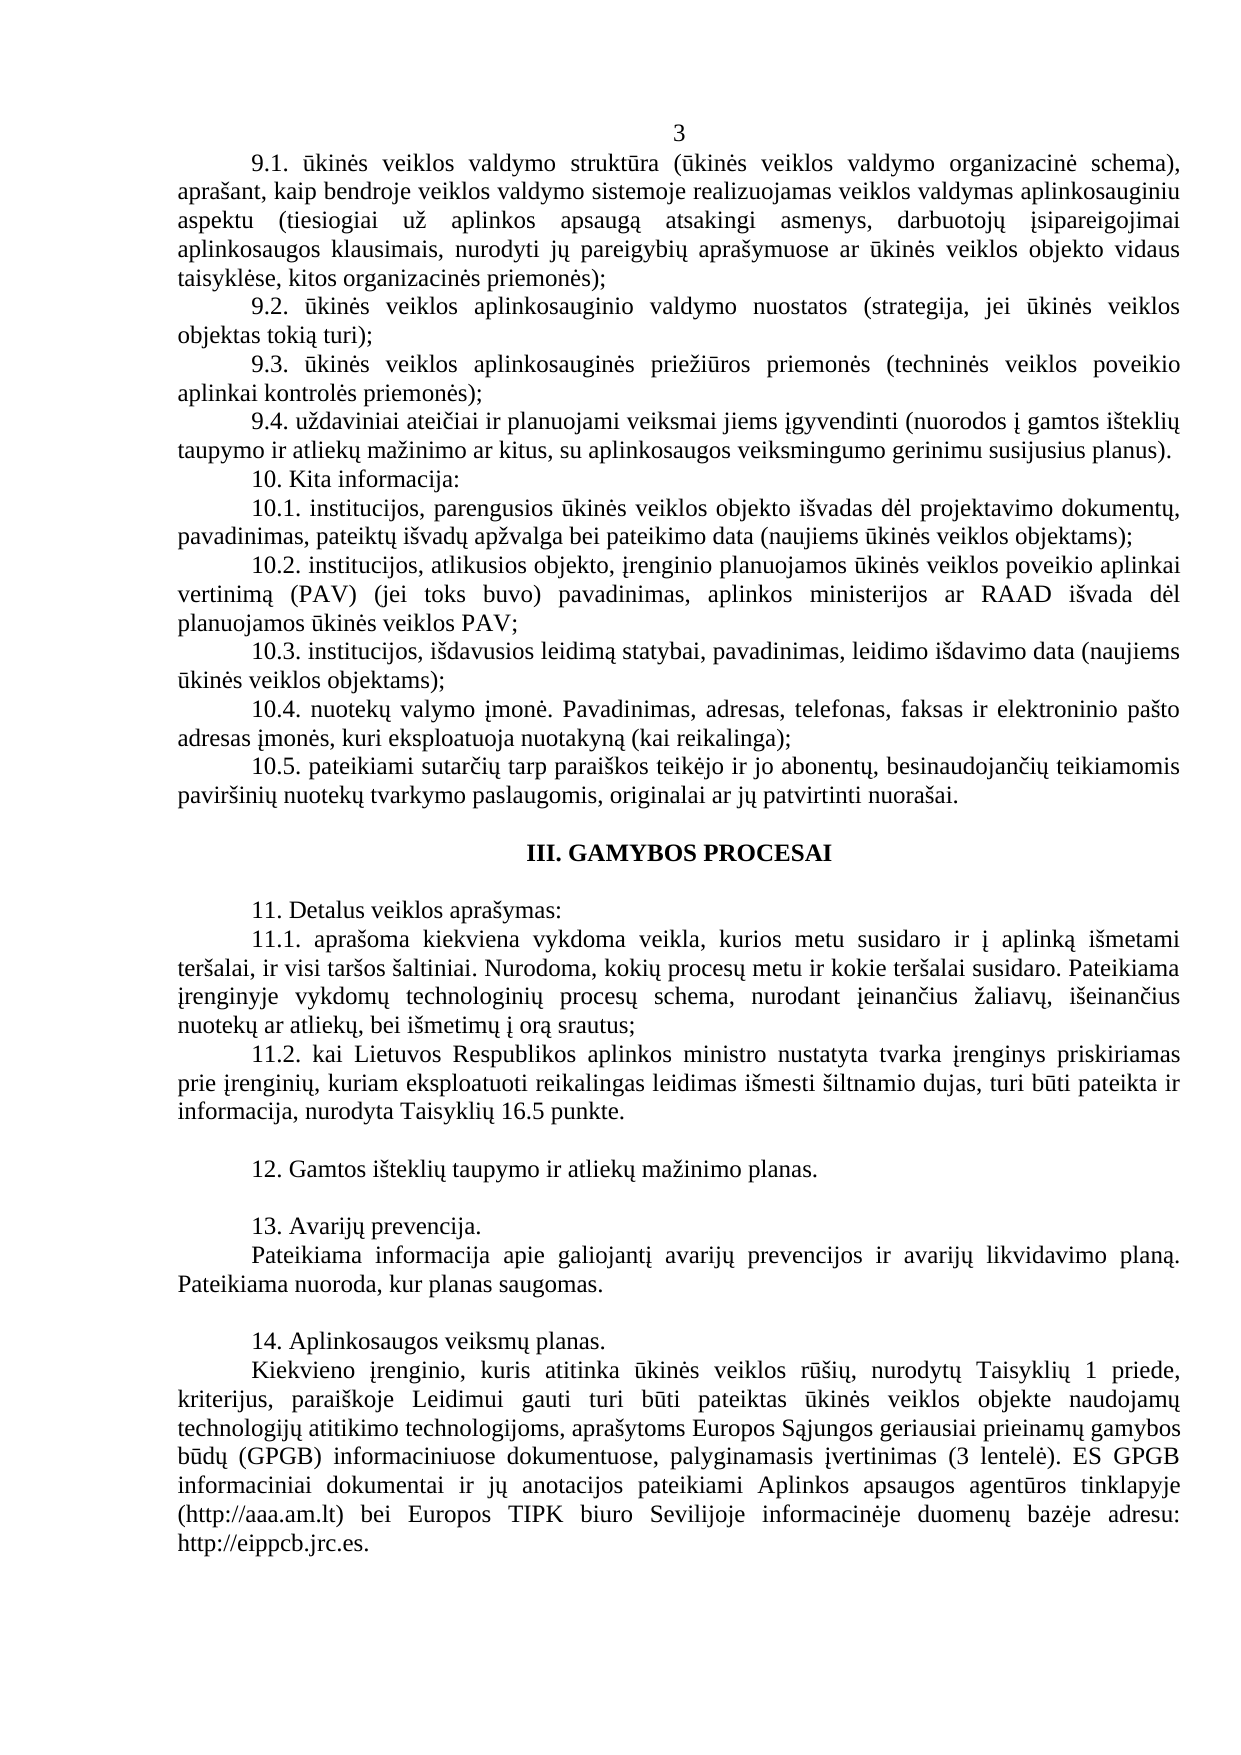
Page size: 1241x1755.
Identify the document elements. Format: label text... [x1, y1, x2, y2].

text 9.3. ūkinės veiklos aplinkosauginės priežiūros priemonės (techninės veiklos poveikio aplinkai kontrolės priemonės); [177, 349, 1181, 406]
text 10.2. institucijos, atlikusios objekto, įrenginio planuojamos ūkinės veiklos poveikio aplinkai vertinimą (PAV) (jei toks buvo) pavadinimas, aplinkos ministerijos ar RAAD išvada dėl planuojamos ūkinės veiklos PAV; [177, 550, 1181, 636]
text Pateikiama informacija apie galiojantį avarijų prevencijos ir avarijų likvidavimo planą. Pateikiama nuoroda, kur planas saugomas. [177, 1240, 1181, 1298]
text 10.4. nuotekų valymo įmonė. Pavadinimas, adresas, telefonas, faksas ir elektroninio pašto adresas įmonės, kuri eksploatuoja nuotakyną (kai reikalinga); [177, 694, 1181, 751]
text 9.1. ūkinės veiklos valdymo struktūra (ūkinės veiklos valdymo organizacinė schema), aprašant, kaip bendroje veiklos valdymo sistemoje realizuojamas veiklos valdymas aplinkosauginiu aspektu (tiesiogiai už aplinkos apsaugą atsakingi asmenys, darbuotojų įsipareigojimai aplinkosaugos klausimais, nurodyti jų pareigybių aprašymuose ar ūkinės veiklos objekto vidaus taisyklėse, kitos organizacinės priemonės); [177, 148, 1181, 291]
text 12. Gamtos išteklių taupymo ir atliekų mažinimo planas. [177, 1154, 1181, 1183]
text 10.3. institucijos, išdavusios leidimą statybai, pavadinimas, leidimo išdavimo data (naujiems ūkinės veiklos objektams); [177, 636, 1181, 694]
text 11.1. aprašoma kiekviena vykdoma veikla, kurios metu susidaro ir į aplinką išmetami teršalai, ir visi taršos šaltiniai. Nurodoma, kokių procesų metu ir kokie teršalai susidaro. Pateikiama įrenginyje vykdomų technologinių procesų schema, nurodant įeinančius žaliavų, išeinančius nuotekų ar atliekų, bei išmetimų į orą srautus; [177, 924, 1181, 1039]
text 10.1. institucijos, parengusios ūkinės veiklos objekto išvadas dėl projektavimo dokumentų, pavadinimas, pateiktų išvadų apžvalga bei pateikimo data (naujiems ūkinės veiklos objektams); [177, 493, 1181, 550]
text 10.5. pateikiami sutarčių tarp paraiškos teikėjo ir jo abonentų, besinaudojančių teikiamomis paviršinių nuotekų tvarkymo paslaugomis, originalai ar jų patvirtinti nuorašai. [177, 751, 1181, 809]
text 14. Aplinkosaugos veiksmų planas. [177, 1326, 1181, 1355]
text 9.2. ūkinės veiklos aplinkosauginio valdymo nuostatos (strategija, jei ūkinės veiklos objektas tokią turi); [177, 291, 1181, 349]
text 11. Detalus veiklos aprašymas: [177, 895, 1181, 924]
text 10. Kita informacija: [177, 464, 1181, 493]
text 9.4. uždaviniai ateičiai ir planuojami veiksmai jiems įgyvendinti (nuorodos į gamtos išteklių taupymo ir atliekų mažinimo ar kitus, su aplinkosaugos veiksmingumo gerinimu susijusius planus). [177, 406, 1181, 464]
text 13. Avarijų prevencija. [177, 1211, 1181, 1240]
text III. GAMYBOS PROCESAI [177, 838, 1181, 866]
text Kiekvieno įrenginio, kuris atitinka ūkinės veiklos rūšių, nurodytų Taisyklių 1 priede, kriterijus, paraiškoje Leidimui gauti turi būti pateiktas ūkinės veiklos objekte naudojamų technologijų atitikimo technologijoms, aprašytoms Europos Sąjungos geriausiai prieinamų gamybos būdų (GPGB) informaciniuose dokumentuose, palyginamasis įvertinimas (3 lentelė). ES GPGB informaciniai dokumentai ir jų anotacijos pateikiami Aplinkos apsaugos agentūros tinklapyje (http://aaa.am.lt) bei Europos TIPK biuro Sevilijoje informacinėje duomenų bazėje adresu: http://eippcb.jrc.es. [177, 1355, 1181, 1556]
text 11.2. kai Lietuvos Respublikos aplinkos ministro nustatyta tvarka įrenginys priskiriamas prie įrenginių, kuriam eksploatuoti reikalingas leidimas išmesti šiltnamio dujas, turi būti pateikta ir informacija, nurodyta Taisyklių 16.5 punkte. [177, 1039, 1181, 1125]
